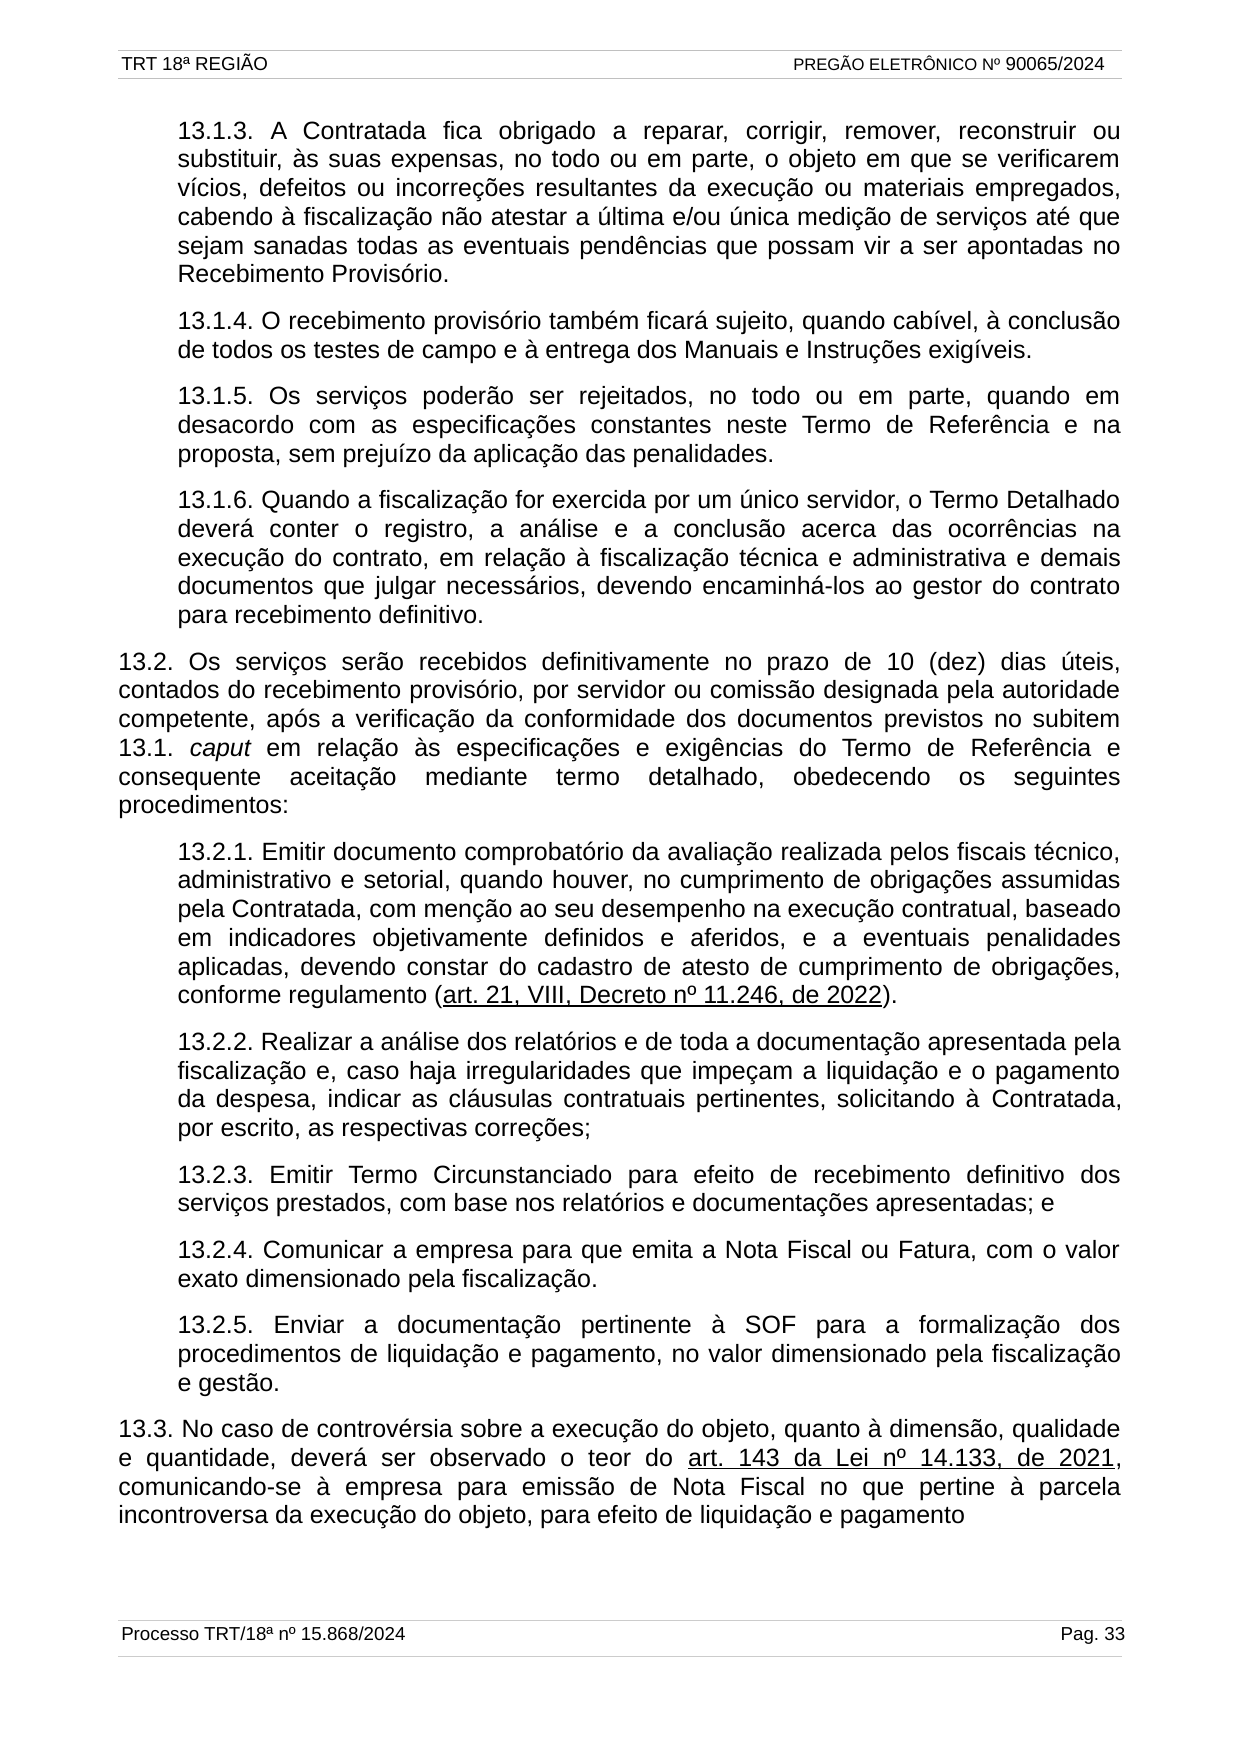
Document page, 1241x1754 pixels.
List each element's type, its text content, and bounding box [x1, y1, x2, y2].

list 13.3. No caso de controvérsia sobre a execução do objeto, quanto à dimensão, qualidade e quantidade, deverá ser observado o teor do art. 143 da Lei nº 14.133, de 2021, comunicando-se à empresa para emissão de Nota Fiscal no que pertine à parcela incontroversa da execução do objeto, para efeito de liquidação e pagamento [118, 1414, 1122, 1529]
list 13.2.2. Realizar a análise dos relatórios e de toda a documentação apresentada pela fiscalização e, caso haja irregularidades que impeçam a liquidação e o pagamento da despesa, indicar as cláusulas contratuais pertinentes, solicitando à Contratada, por escrito, as respectivas correções; [177, 1027, 1122, 1142]
list 13.2.1. Emitir documento comprobatório da avaliação realizada pelos fiscais técnico, administrativo e setorial, quando houver, no cumprimento de obrigações assumidas pela Contratada, com menção ao seu desempenho na execução contratual, baseado em indicadores objetivamente definidos e aferidos, e a eventuais penalidades aplicadas, devendo constar do cadastro de atesto de cumprimento de obrigações, conforme regulamento (art. 21, VIII, Decreto nº 11.246, de 2022). [177, 837, 1122, 1009]
text 13.1.6. Quando a fiscalização for exercida por um único servidor, o Termo Detalhado deverá conter o registro, a análise e a conclusão acerca das ocorrências na execução do contrato, em relação à fiscalização técnica e administrativa e demais documentos que julgar necessários, devendo encaminhá-los ao gestor do contrato para recebimento definitivo. [177, 485, 1122, 629]
list 13.2.5. Enviar a documentação pertinente à SOF para a formalização dos procedimentos de liquidação e pagamento, no valor dimensionado pela fiscalização e gestão. [177, 1310, 1122, 1396]
list 13.2.4. Comunicar a empresa para que emita a Nota Fiscal ou Fatura, com o valor exato dimensionado pela fiscalização. [177, 1235, 1122, 1292]
text 13.1.3. A Contratada fica obrigado a reparar, corrigir, remover, reconstruir ou substituir, às suas expensas, no todo ou em parte, o objeto em que se verificarem vícios, defeitos ou incorreções resultantes da execução ou materiais empregados, cabendo à fiscalização não atestar a última e/ou única medição de serviços até que sejam sanadas todas as eventuais pendências que possam vir a ser apontadas no Recebimento Provisório. [177, 116, 1122, 288]
text 13.1.5. Os serviços poderão ser rejeitados, no todo ou em parte, quando em desacordo com as especificações constantes neste Termo de Referência e na proposta, sem prejuízo da aplicação das penalidades. [177, 381, 1122, 467]
list 13.2. Os serviços serão recebidos definitivamente no prazo de 10 (dez) dias úteis, contados do recebimento provisório, por servidor ou comissão designada pela autoridade competente, após a verificação da conformidade dos documentos previstos no subitem 13.1. caput em relação às especificações e exigências do Termo de Referência e consequente aceitação mediante termo detalhado, obedecendo os seguintes procedimentos: [118, 646, 1122, 819]
list 13.2.3. Emitir Termo Circunstanciado para efeito de recebimento definitivo dos serviços prestados, com base nos relatórios e documentações apresentadas; e [177, 1159, 1122, 1217]
text 13.1.4. O recebimento provisório também ficará sujeito, quando cabível, à conclusão de todos os testes de campo e à entrega dos Manuais e Instruções exigíveis. [177, 306, 1122, 363]
